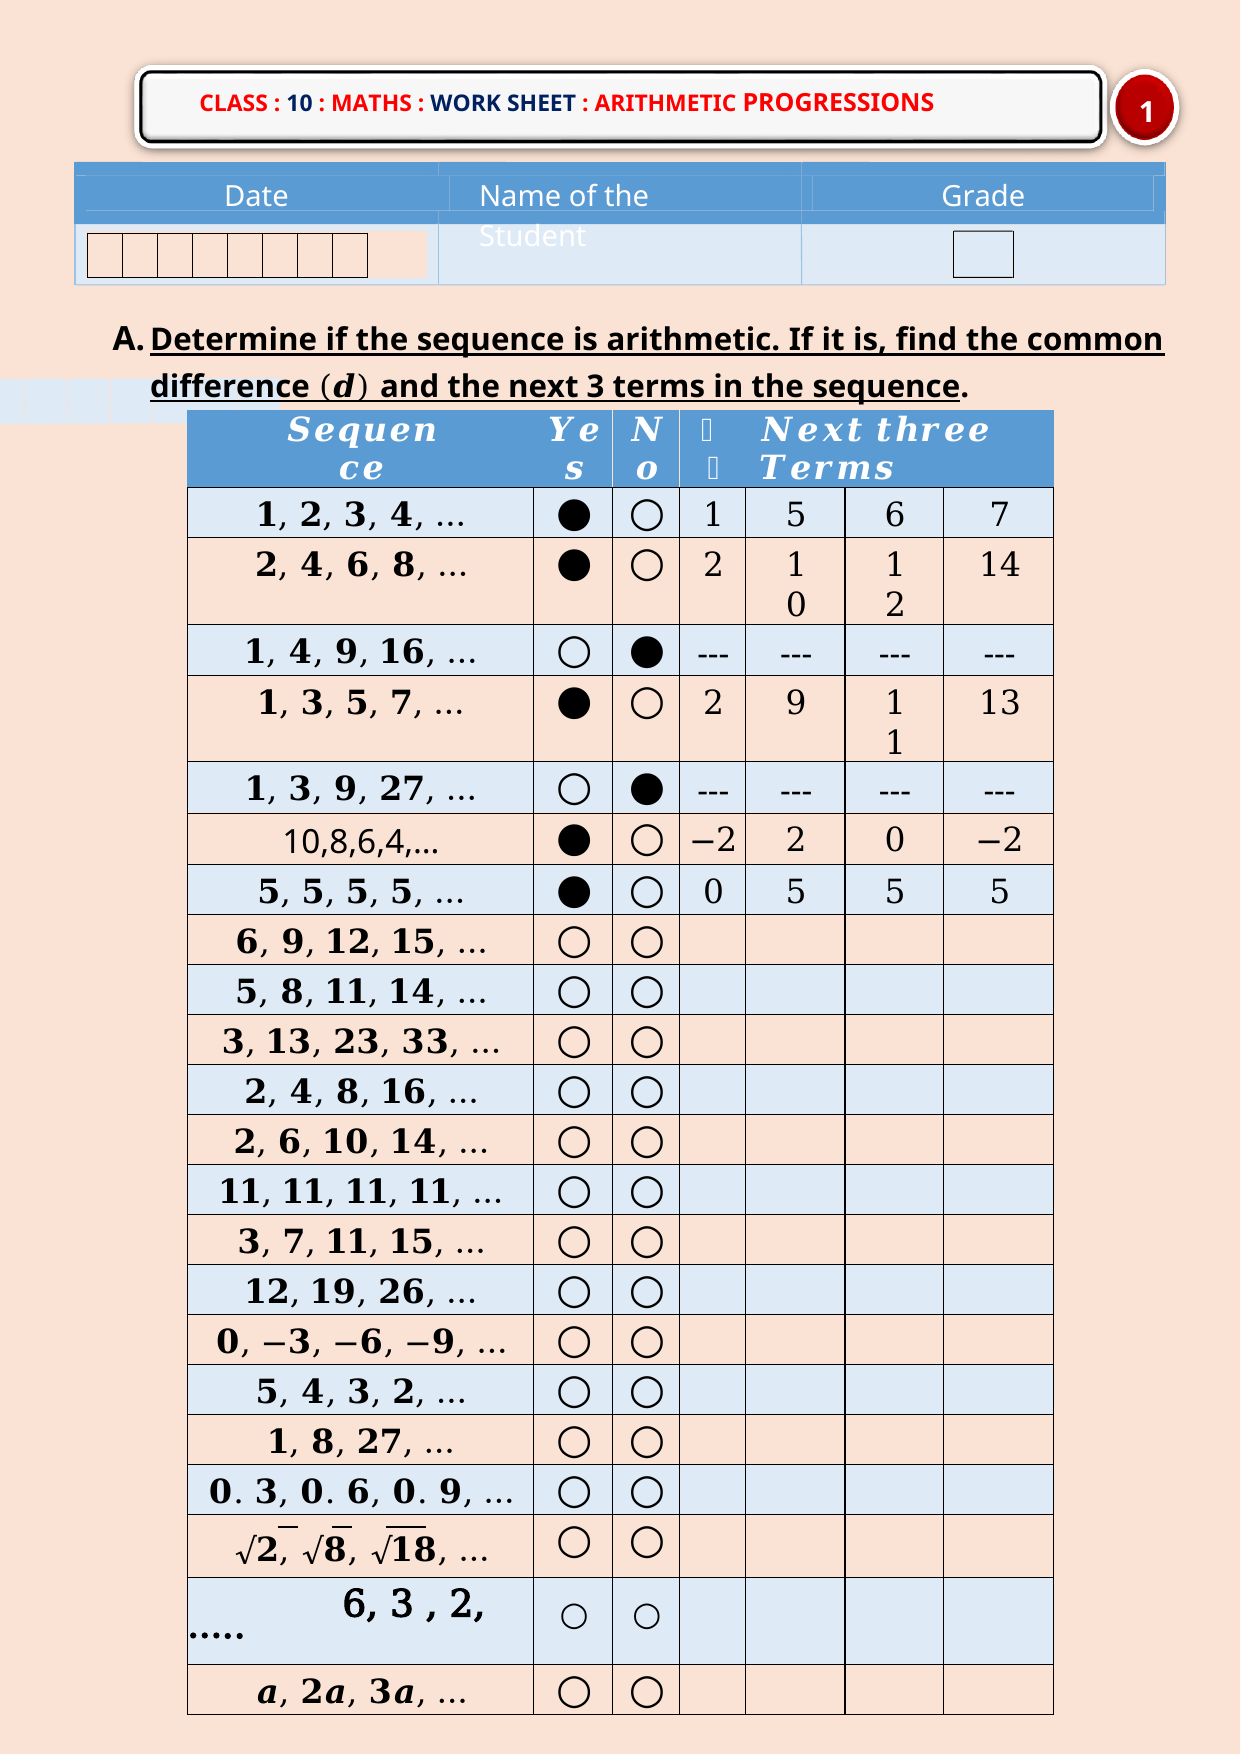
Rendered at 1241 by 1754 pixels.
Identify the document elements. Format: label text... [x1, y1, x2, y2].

table_cell −2 [680, 814, 745, 864]
table_cell [746, 1578, 844, 1664]
table_cell [680, 1515, 745, 1577]
table_cell 0 [680, 865, 745, 914]
table_cell [944, 1665, 1053, 1714]
table_cell 5 [944, 865, 1053, 914]
table_cell [680, 1015, 745, 1064]
table_cell ○ [613, 488, 679, 537]
table_cell ○ [613, 1015, 679, 1064]
list Determine if the sequence is arithmetic. If it is, find the common difference (𝒅) and the next 3 terms in the sequence. [112, 315, 1165, 407]
table_cell 2 [746, 814, 844, 864]
table_cell 𝟏, 𝟑, 𝟗, 𝟐𝟕, … [188, 762, 533, 812]
table_cell 𝟏, 𝟑, 𝟓, 𝟕, … [188, 676, 533, 761]
table_cell ○ [613, 1215, 679, 1264]
table_cell [746, 1515, 844, 1577]
table_cell −2 [944, 814, 1053, 864]
table_cell ○ [534, 625, 612, 675]
table_cell 𝟏𝟏, 𝟏𝟏, 𝟏𝟏, 𝟏𝟏, … [188, 1165, 533, 1214]
table_cell ○ [534, 1465, 612, 1514]
table_cell 5 [746, 488, 844, 537]
table_cell ○ [613, 676, 679, 761]
table_cell [846, 1365, 943, 1414]
table_header 𝑵𝒆𝒙𝒕 𝒕𝒉𝒓𝒆𝒆 𝑻𝒆𝒓𝒎𝒔 [746, 410, 1054, 487]
table_cell ● [613, 762, 679, 812]
table_header 𝒀𝒆𝒔 [534, 410, 612, 487]
table_cell [746, 915, 844, 964]
table_cell ○ [613, 915, 679, 964]
table_cell ○ [534, 1515, 612, 1577]
table_cell [746, 1465, 844, 1514]
table_cell 11 [846, 676, 943, 761]
table_header 𝑺𝒆𝒒𝒖𝒆𝒏𝒄𝒆 [187, 410, 534, 487]
table_cell [680, 1065, 745, 1114]
table_cell --- [846, 762, 943, 812]
table_cell 2 [680, 538, 745, 623]
table_cell 𝟔, 𝟗, 𝟏𝟐, 𝟏𝟓, … [188, 915, 533, 964]
table_cell ○ [613, 814, 679, 864]
picture [119, 52, 1194, 165]
table_cell [680, 1578, 745, 1664]
table_cell [944, 1415, 1053, 1464]
table_cell ○ [613, 1465, 679, 1514]
table_cell [846, 965, 943, 1014]
table_cell ○ [534, 1165, 612, 1214]
table_cell 𝟐, 𝟒, 𝟖, 𝟏𝟔, … [188, 1065, 533, 1114]
table_cell [944, 1065, 1053, 1114]
table_cell 𝟎, −𝟑, −𝟔, −𝟗, … [188, 1315, 533, 1364]
table_cell [680, 1165, 745, 1214]
table_cell [944, 1165, 1053, 1214]
table_cell ○ [613, 1065, 679, 1114]
table_cell 𝒂, 𝟐𝒂, 𝟑𝒂, … [188, 1665, 533, 1714]
table_cell ○ [613, 865, 679, 914]
table_header 𝒅 [680, 410, 746, 487]
table_cell ● [534, 538, 612, 623]
table_cell ○ [613, 1115, 679, 1164]
table_cell ● [534, 814, 612, 864]
table_header [298, 234, 332, 277]
table_header [123, 234, 157, 277]
table_cell ○ [613, 1315, 679, 1364]
table_cell 𝟐, 𝟔, 𝟏𝟎, 𝟏𝟒, … [188, 1115, 533, 1164]
table_cell ○ [534, 1115, 612, 1164]
table_cell [680, 965, 745, 1014]
table_cell ○ [534, 1015, 612, 1064]
table_cell [746, 1115, 844, 1164]
table_cell 7 [944, 488, 1053, 537]
table_cell ○ [534, 762, 612, 812]
table_cell 𝟑, 𝟕, 𝟏𝟏, 𝟏𝟓, … [188, 1215, 533, 1264]
table_cell ○ [534, 1578, 612, 1664]
table_cell [944, 1465, 1053, 1514]
table_cell ○ [613, 1578, 679, 1664]
table_cell [846, 1465, 943, 1514]
table_cell ● [613, 625, 679, 675]
table_cell 𝟏𝟐, 𝟏𝟗, 𝟐𝟔, … [188, 1265, 533, 1314]
table_cell [944, 1365, 1053, 1414]
table_cell 10,8,6,4,… [188, 814, 533, 864]
table_cell ○ [534, 1665, 612, 1714]
table_cell ○ [613, 1415, 679, 1464]
table_cell [846, 1115, 943, 1164]
table_cell [680, 915, 745, 964]
table_cell 𝟓, 𝟓, 𝟓, 𝟓, … [188, 865, 533, 914]
table_cell ○ [534, 1315, 612, 1364]
table_cell [846, 1315, 943, 1364]
table_cell 𝟎. 𝟑, 𝟎. 𝟔, 𝟎. 𝟗, … [188, 1465, 533, 1514]
table_cell [746, 1415, 844, 1464]
table_cell [944, 1115, 1053, 1164]
table_cell --- [846, 625, 943, 675]
table_cell ● [534, 865, 612, 914]
table_cell ○ [534, 1365, 612, 1414]
table_cell [746, 1665, 844, 1714]
table_cell --- [746, 625, 844, 675]
table_cell [846, 1415, 943, 1464]
table_cell 𝟓, 𝟖, 𝟏𝟏, 𝟏𝟒, … [188, 965, 533, 1014]
table_cell [944, 1315, 1053, 1364]
table_cell ● [534, 676, 612, 761]
table_cell [944, 915, 1053, 964]
table_cell ○ [534, 1415, 612, 1464]
table_cell [680, 1665, 745, 1714]
table_cell --- [680, 625, 745, 675]
table_cell [746, 1265, 844, 1314]
table_header [263, 234, 297, 277]
table_cell [680, 1415, 745, 1464]
table_cell ○ [534, 1065, 612, 1114]
table_cell [846, 1578, 943, 1664]
table_cell 𝟏, 𝟐, 𝟑, 𝟒, … [188, 488, 533, 537]
table_cell [846, 1215, 943, 1264]
table_cell 𝟑, 𝟏𝟑, 𝟐𝟑, 𝟑𝟑, … [188, 1015, 533, 1064]
table_cell 10 [746, 538, 844, 623]
table_header [158, 234, 192, 277]
table_cell [846, 1665, 943, 1714]
table_cell [846, 915, 943, 964]
table_cell [746, 1315, 844, 1364]
table_header [88, 234, 122, 277]
table_cell ○ [613, 1265, 679, 1314]
table_cell [680, 1115, 745, 1164]
table_cell [944, 1265, 1053, 1314]
table_cell 5 [746, 865, 844, 914]
table_cell --- [944, 625, 1053, 675]
table_cell 0 [846, 814, 943, 864]
table_cell [680, 1265, 745, 1314]
table_cell [944, 965, 1053, 1014]
table_header 𝑵𝒐 [613, 410, 679, 487]
table_cell 5 [846, 865, 943, 914]
table_cell [846, 1515, 943, 1577]
table_cell ○ [534, 1215, 612, 1264]
table_cell [944, 1215, 1053, 1264]
table_cell ○ [613, 1165, 679, 1214]
table_cell [680, 1215, 745, 1264]
table_cell [680, 1365, 745, 1414]
table_cell ○ [613, 1365, 679, 1414]
table_cell [846, 1065, 943, 1114]
table_cell ○ [613, 1665, 679, 1714]
table_cell 14 [944, 538, 1053, 623]
table_cell [746, 1065, 844, 1114]
table_cell 1 [680, 488, 745, 537]
table_cell [746, 1215, 844, 1264]
table_cell --- [944, 762, 1053, 812]
table_cell ● [534, 488, 612, 537]
table_cell [944, 1515, 1053, 1577]
table_cell 6 [846, 488, 943, 537]
table_cell [746, 1015, 844, 1064]
table_cell [944, 1015, 1053, 1064]
table_cell [680, 1315, 745, 1364]
table_header [228, 234, 262, 277]
table_cell --- [680, 762, 745, 812]
table_cell ○ [534, 965, 612, 1014]
table_cell [680, 1465, 745, 1514]
table_cell 𝟐, 𝟒, 𝟔, 𝟖, … [188, 538, 533, 623]
table_cell --- [746, 762, 844, 812]
table_cell 𝟓, 𝟒, 𝟑, 𝟐, … [188, 1365, 533, 1414]
table_cell [846, 1265, 943, 1314]
table_cell 12 [846, 538, 943, 623]
table_cell 9 [746, 676, 844, 761]
table_cell [846, 1165, 943, 1214]
table_cell 2 [680, 676, 745, 761]
table_cell [746, 965, 844, 1014]
table_cell [746, 1365, 844, 1414]
table_cell √𝟐, √𝟖, √𝟏𝟖, … [188, 1515, 533, 1577]
table_cell 6, 3 , 2, ….. [188, 1578, 533, 1664]
table_cell 𝟏, 𝟒, 𝟗, 𝟏𝟔, … [188, 625, 533, 675]
table_header [333, 234, 367, 277]
table_cell ○ [613, 1515, 679, 1577]
table_cell 𝟏, 𝟖, 𝟐𝟕, … [188, 1415, 533, 1464]
table_cell ○ [613, 538, 679, 623]
table_header [193, 234, 227, 277]
table_cell [944, 1578, 1053, 1664]
table_cell [746, 1165, 844, 1214]
table_cell ○ [613, 965, 679, 1014]
table_cell 13 [944, 676, 1053, 761]
table_cell ○ [534, 1265, 612, 1314]
table_cell ○ [534, 915, 612, 964]
table_cell [846, 1015, 943, 1064]
